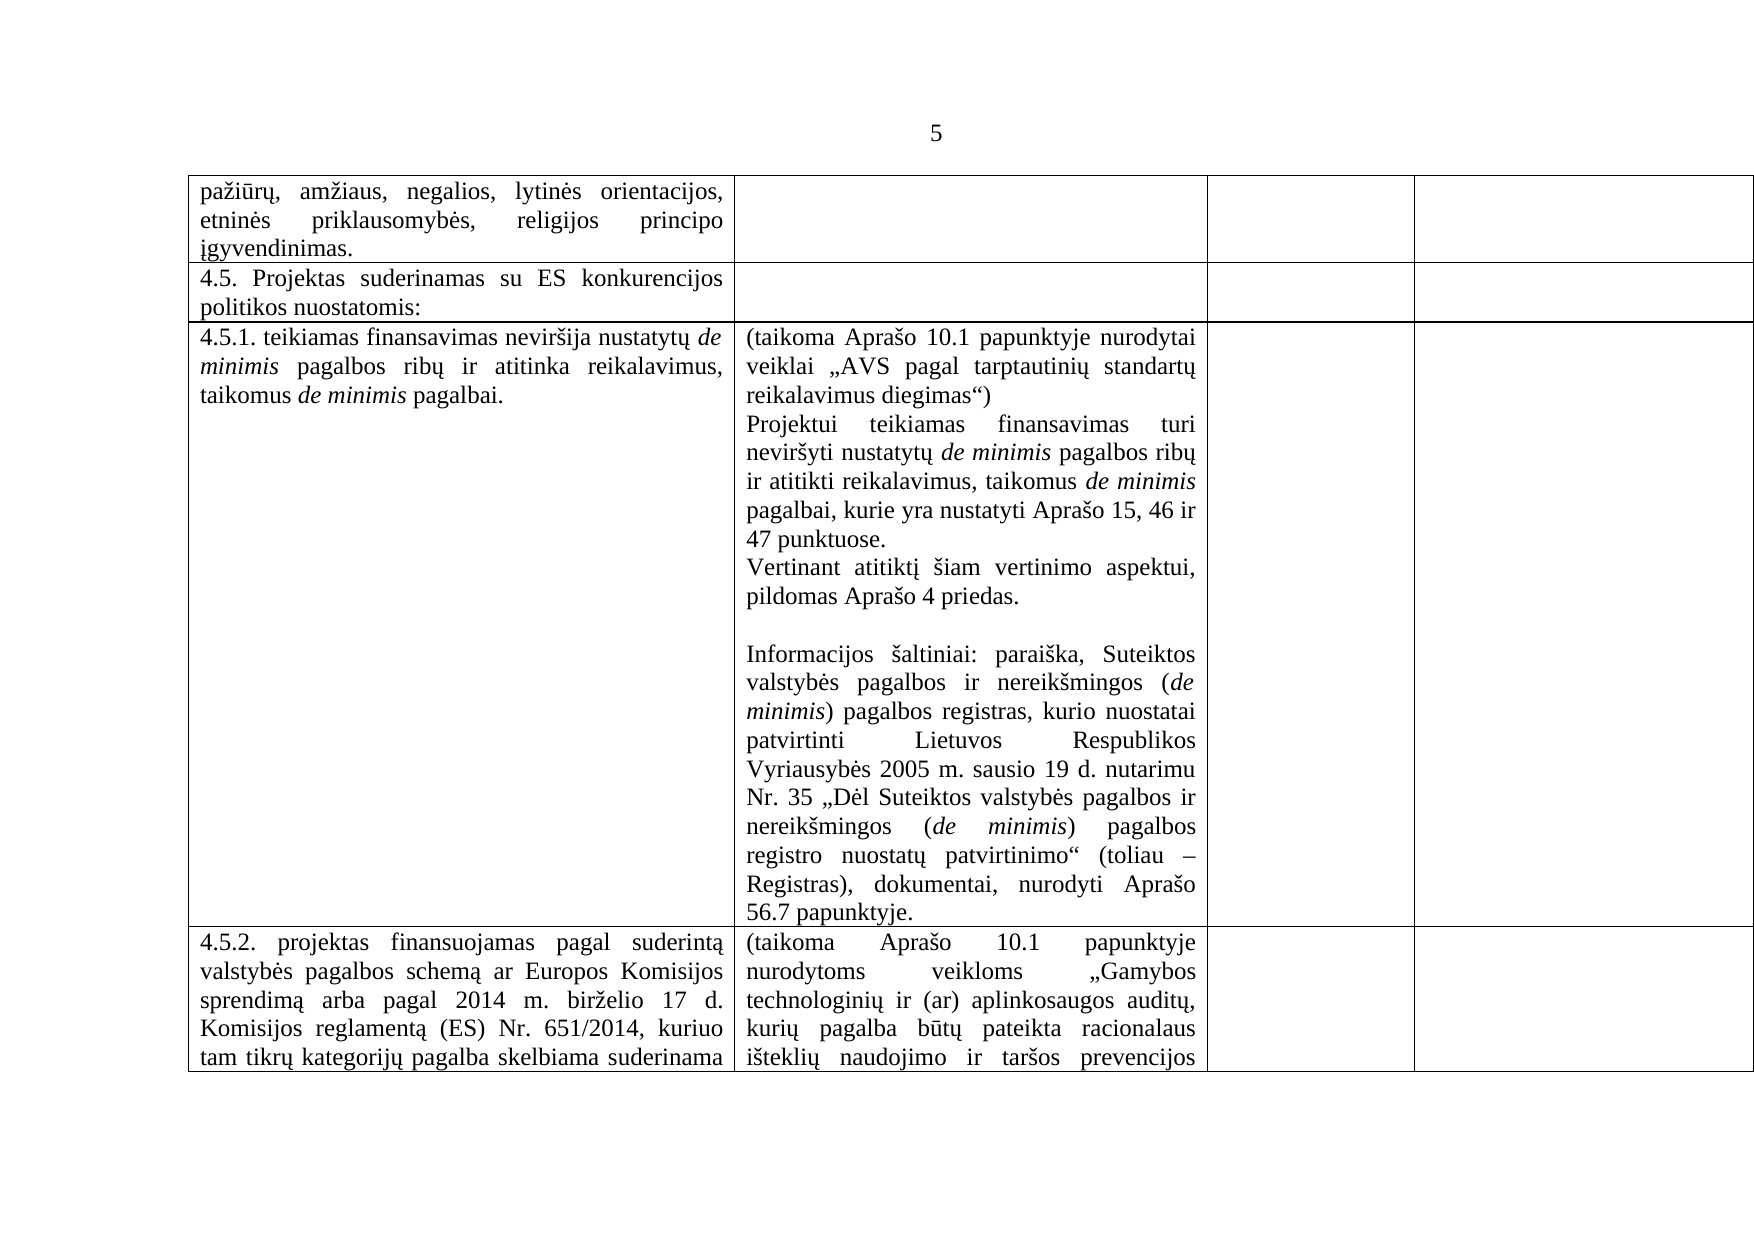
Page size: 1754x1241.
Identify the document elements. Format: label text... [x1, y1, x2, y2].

table_cell [735, 176, 1207, 262]
table_cell pažiūrų, amžiaus, negalios, lytinės orientacijos, etninės priklausomybės, religijos principo įgyvendinimas. [189, 176, 734, 262]
table_cell [1415, 176, 1753, 262]
table_cell (taikoma Aprašo 10.1 papunktyje nurodytoms veikloms „Gamybos technologinių ir (ar) aplinkosaugos auditų, kurių pagalba būtų pateikta racionalaus išteklių naudojimo ir taršos prevencijos [735, 927, 1207, 1071]
table_cell [1415, 323, 1753, 926]
table_cell 4.5.1. teikiamas finansavimas neviršija nustatytų de minimis pagalbos ribų ir atitinka reikalavimus, taikomus de minimis pagalbai. [189, 323, 734, 926]
table_cell [735, 263, 1207, 321]
table_cell [1415, 263, 1753, 321]
table_cell [1208, 927, 1414, 1071]
table_cell 4.5. Projektas suderinamas su ES konkurencijos politikos nuostatomis: [189, 263, 734, 321]
table_cell [1208, 176, 1414, 262]
table_cell 4.5.2. projektas finansuojamas pagal suderintą valstybės pagalbos schemą ar Europos Komisijos sprendimą arba pagal 2014 m. birželio 17 d. Komisijos reglamentą (ES) Nr. 651/2014, kuriuo tam tikrų kategorijų pagalba skelbiama suderinama [189, 927, 734, 1071]
table_cell [1208, 263, 1414, 321]
table_cell (taikoma Aprašo 10.1 papunktyje nurodytai veiklai „AVS pagal tarptautinių standartų reikalavimus diegimas“) Projektui teikiamas finansavimas turi neviršyti nustatytų de minimis pagalbos ribų ir atitikti reikalavimus, taikomus de minimis pagalbai, kurie yra nustatyti Aprašo 15, 46 ir 47 punktuose. Vertinant atitiktį šiam vertinimo aspektui, pildomas Aprašo 4 priedas. Informacijos šaltiniai: paraiška, Suteiktos valstybės pagalbos ir nereikšmingos (de minimis) pagalbos registras, kurio nuostatai patvirtinti Lietuvos Respublikos Vyriausybės 2005 m. sausio 19 d. nutarimu Nr. 35 „Dėl Suteiktos valstybės pagalbos ir nereikšmingos (de minimis) pagalbos registro nuostatų patvirtinimo“ (toliau – Registras), dokumentai, nurodyti Aprašo 56.7 papunktyje. [735, 323, 1207, 926]
table_cell [1415, 927, 1753, 1071]
table_cell [1208, 323, 1414, 926]
